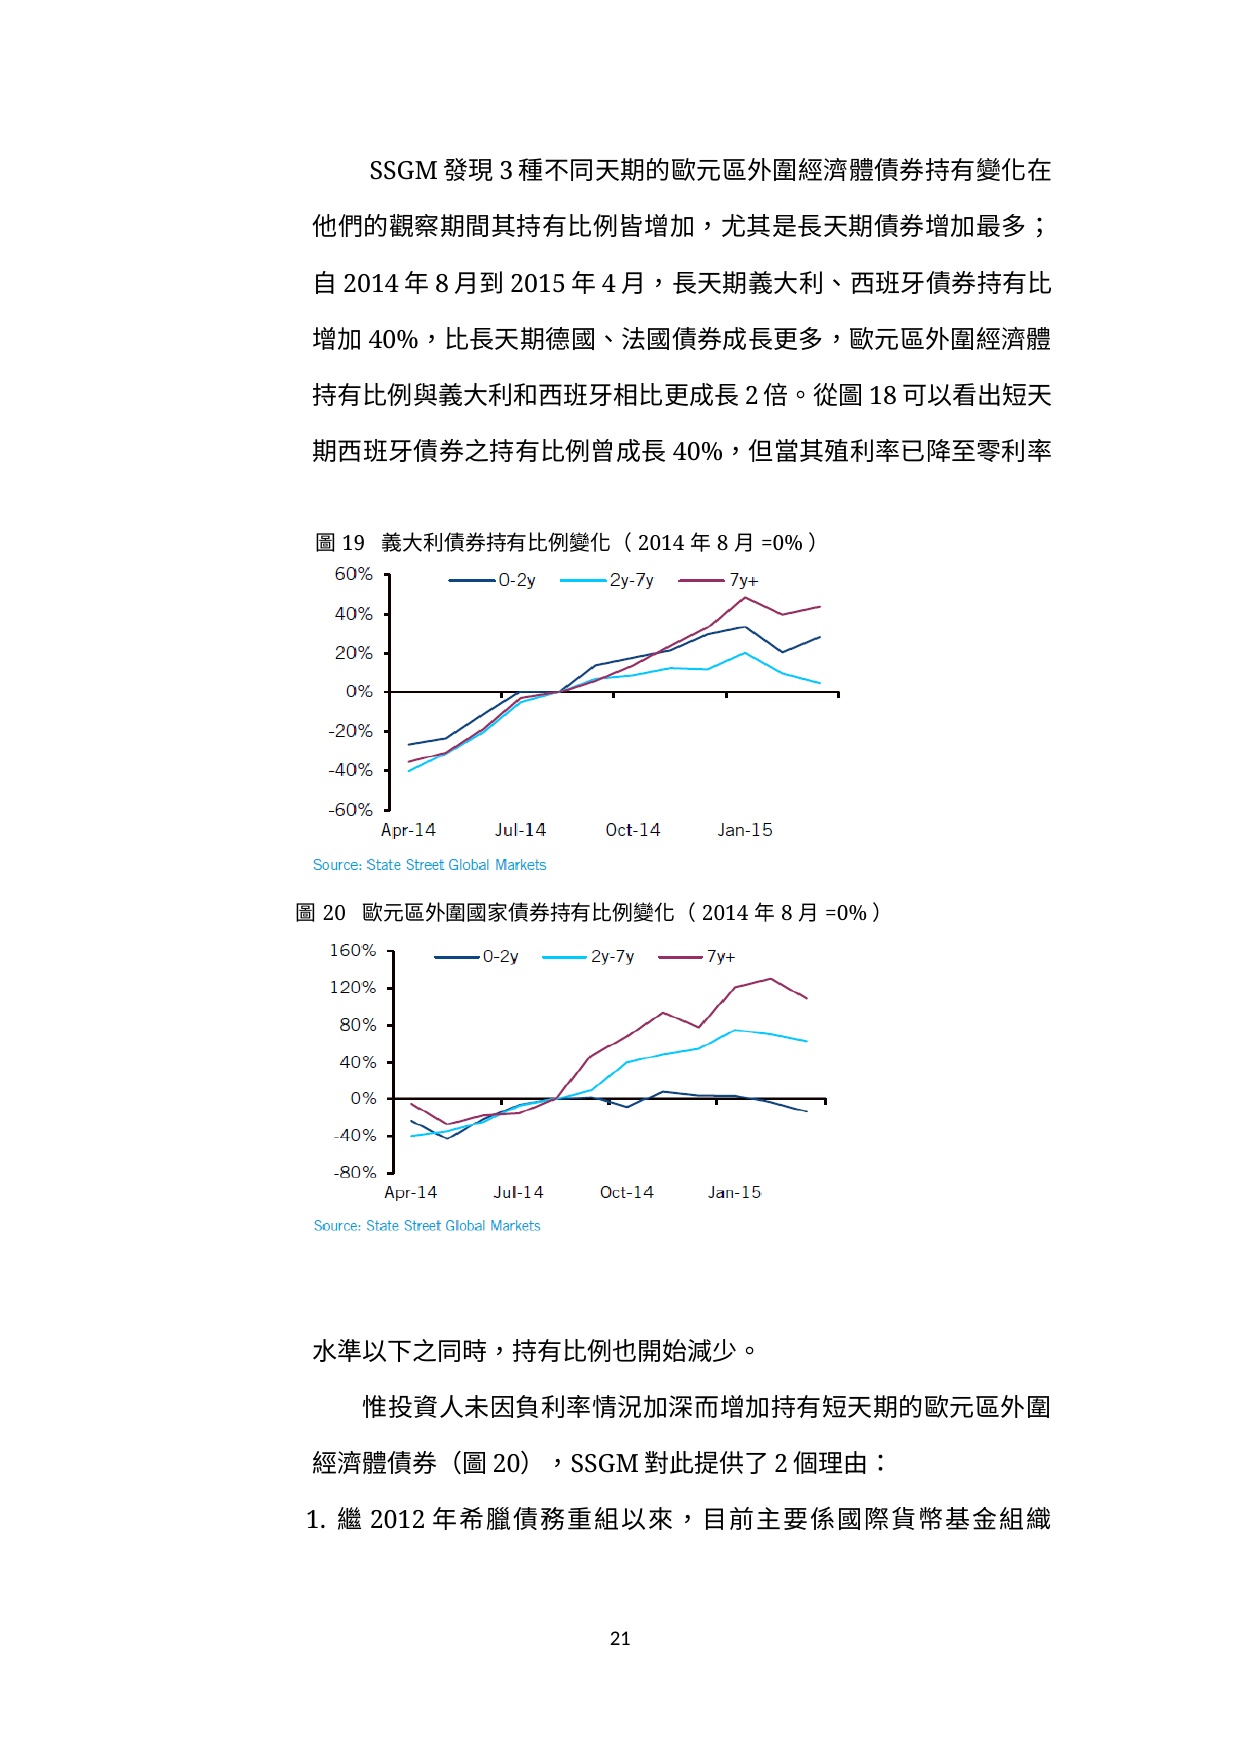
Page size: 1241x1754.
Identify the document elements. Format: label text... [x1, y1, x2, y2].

text SSGM發現3種不同天期的歐元區外圍經濟體債券持有變化在他們的觀察期間其持有比例皆增加，尤其是長天期債券增加最多；自2014年8月到2015年4月，長天期義大利、西班牙債券持有比增加40%，比長天期德國、法國債券成長更多，歐元區外圍經濟體持有比例與義大利和西班牙相比更成長2倍。從圖18可以看出短天期西班牙債券之持有比例曾成長40%，但當其殖利率已降至零利率水準以下之同時，持有比例也開始減少。 [312, 150, 1053, 1369]
text 惟投資人未因負利率情況加深而增加持有短天期的歐元區外圍經濟體債券（圖20），SSGM對此提供了2個理由： [312, 1387, 1053, 1481]
list 繼2012年希臘債務重組以來，目前主要係國際貨幣基金組織 [306, 1499, 1053, 1536]
